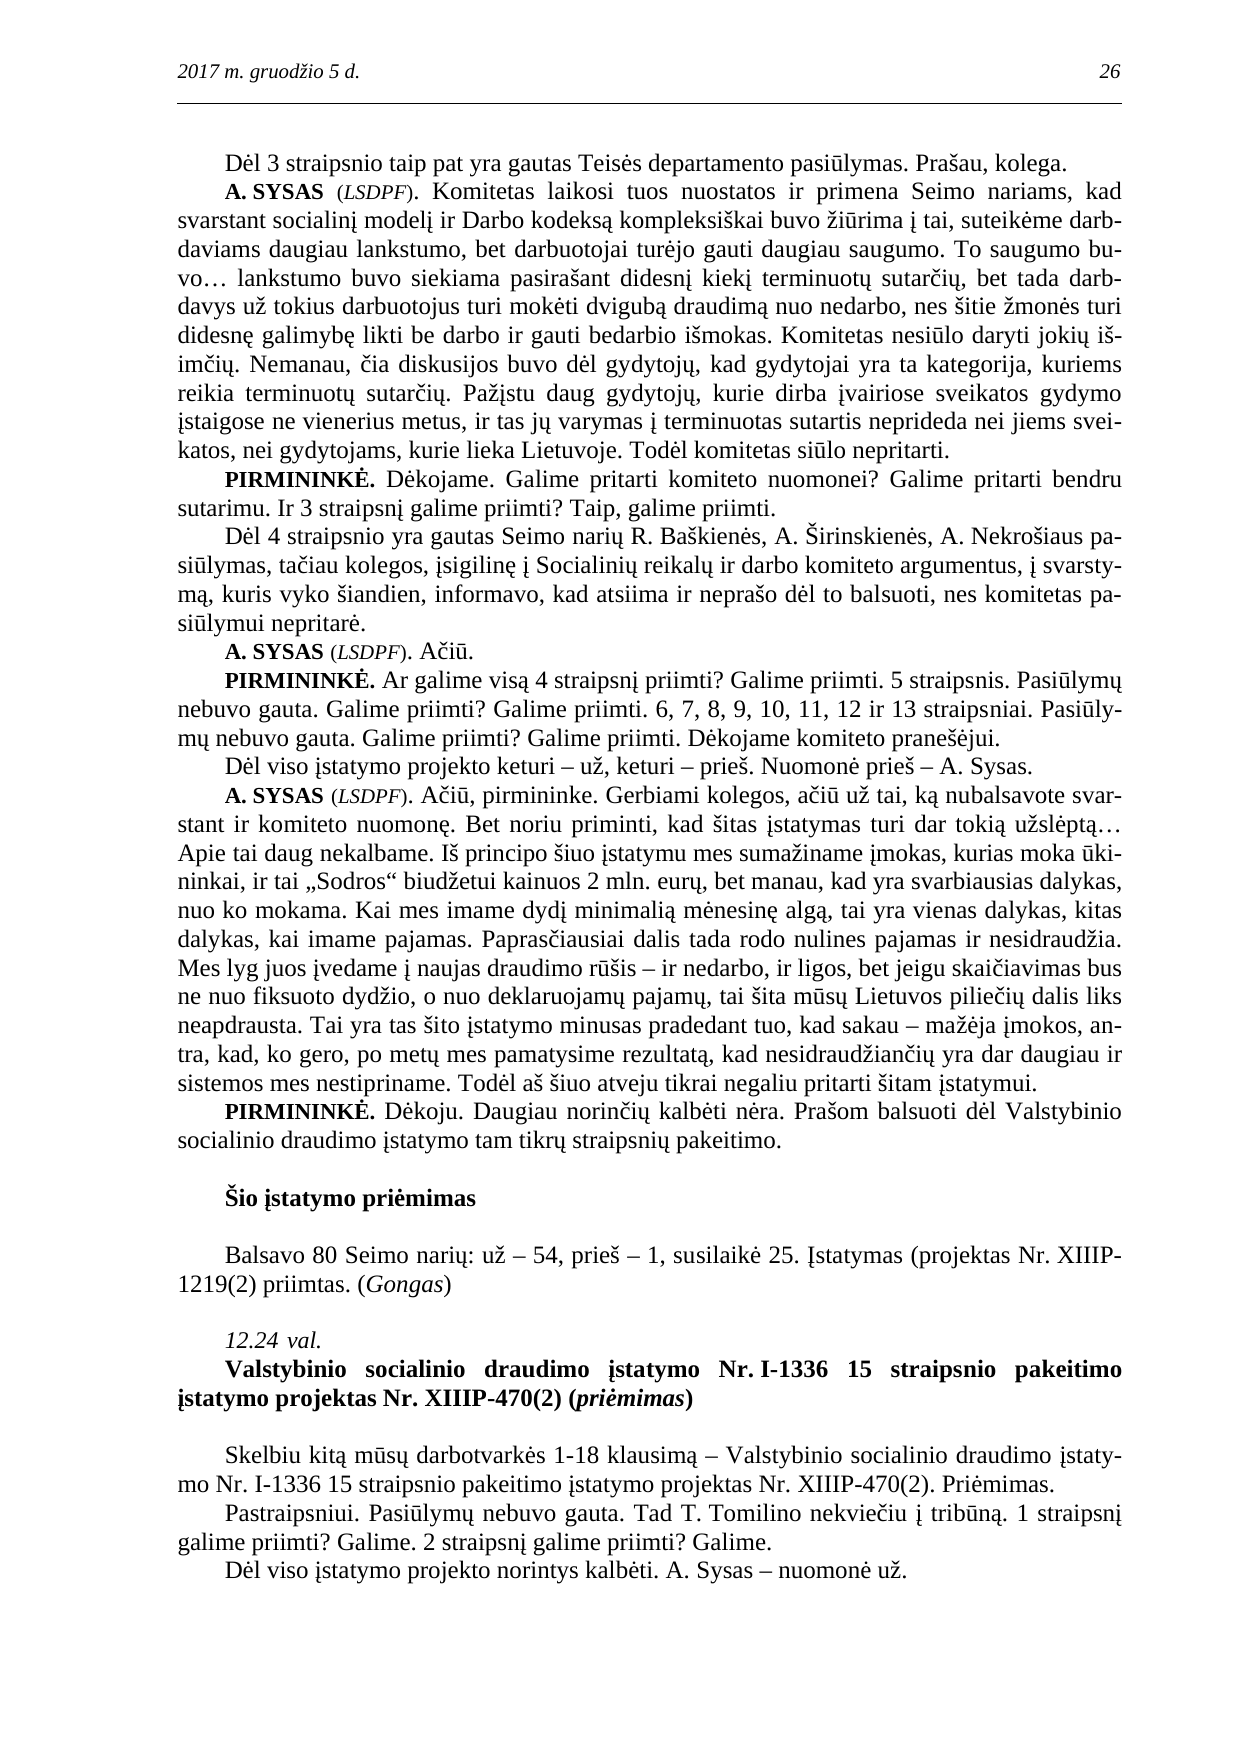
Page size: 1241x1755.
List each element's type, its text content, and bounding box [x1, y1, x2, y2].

text Dėl vi­so įsta­ty­mo pro­jek­to ke­tu­ri – už, ke­tu­ri – prieš. Nuo­mo­nė prieš – A. Sy­sas. [177, 751, 1122, 780]
text PIRMININKĖ. Dė­ko­ja­me. Ga­li­me pri­tar­ti ko­mi­te­to nuo­mo­nei? Ga­li­me pri­tar­ti ben­dru su­ta­ri­mu. Ir 3 straips­nį ga­li­me pri­im­ti? Taip, ga­li­me pri­im­ti. [177, 464, 1122, 521]
text Šio įsta­ty­mo pri­ėmi­mas [177, 1183, 1122, 1211]
text A. SYSAS (LSDPF). Ko­mi­te­tas lai­ko­si tuos nuo­sta­tos ir pri­me­na Sei­mo na­riams, kad svars­tant so­cia­li­nį mo­de­lį ir Dar­bo ko­dek­są kom­plek­siš­kai bu­vo žiū­ri­ma į tai, su­tei­kė­me darb­da­viams dau­giau lanks­tu­mo, bet dar­buo­to­jai tu­rė­jo gau­ti dau­giau sau­gu­mo. To sau­gu­mo bu­vo… lanks­tu­mo bu­vo sie­kia­ma pa­si­ra­šant di­des­nį kie­kį ter­mi­nuo­tų su­tar­čių, bet ta­da darb­davys už to­kius dar­buo­to­jus tu­ri mo­kė­ti dvi­gu­bą drau­di­mą nuo ne­dar­bo, nes ši­tie žmo­nės tu­ri di­des­nę ga­li­my­bę lik­ti be dar­bo ir gau­ti be­dar­bio iš­mo­kas. Ko­mi­te­tas ne­siū­lo da­ry­ti jo­kių iš­im­čių. Ne­ma­nau, čia dis­ku­si­jos bu­vo dėl gy­dy­to­jų, kad gy­dy­to­jai yra ta ka­te­go­ri­ja, ku­riems rei­kia ter­mi­nuo­tų su­tar­čių. Pa­žįs­tu daug gy­dy­to­jų, ku­rie dir­ba įvai­rio­se svei­ka­tos gy­dy­mo įstai­go­se ne vie­ne­rius me­tus, ir tas jų va­ry­mas į ter­mi­nuo­tas su­tar­tis ne­pri­de­da nei jiems svei­ka­tos, nei gy­dy­to­jams, ku­rie lie­ka Lie­tu­vo­je. To­dėl ko­mi­te­tas siū­lo ne­pri­tar­ti. [177, 176, 1122, 464]
text A. SYSAS (LSDPF). Ačiū. [177, 636, 1122, 665]
text Dėl 4 straips­nio yra gau­tas Sei­mo na­rių R. Baš­kie­nės, A. Ši­rins­kie­nės, A. Ne­kro­šiaus pa­siū­ly­mas, ta­čiau ko­le­gos, įsi­gi­li­nę į So­cia­li­nių rei­ka­lų ir dar­bo ko­mi­te­to ar­gu­men­tus, į svars­ty­mą, ku­ris vy­ko šian­dien, in­for­ma­vo, kad at­si­i­ma ir ne­pra­šo dėl to bal­suo­ti, nes ko­mi­te­tas pa­siū­ly­mui ne­pri­ta­rė. [177, 521, 1122, 636]
text Bal­sa­vo 80 Sei­mo na­rių: už – 54, prieš – 1, su­si­lai­kė 25. Įsta­ty­mas (pro­jek­tas Nr. XIIIP-1219(2) pri­im­tas. (Gon­gas) [177, 1240, 1122, 1298]
text Dėl vi­so įsta­ty­mo pro­jek­to no­rin­tys kal­bė­ti. A. Sy­sas – nuo­mo­nė už. [177, 1555, 1122, 1584]
text A. SYSAS (LSDPF). Ačiū, pir­mi­nin­ke. Ger­bia­mi ko­le­gos, ačiū už tai, ką nu­bal­sa­vo­te svar­s­tant ir ko­mi­te­to nuo­mo­nę. Bet no­riu pri­min­ti, kad ši­tas įsta­ty­mas tu­ri dar to­kią už­slėp­tą… Apie tai daug ne­kal­ba­me. Iš prin­ci­po šiuo įsta­ty­mu mes su­ma­ži­na­me įmo­kas, ku­rias mo­ka ūki­nin­kai, ir tai „Sod­ros“ biu­dže­tui kai­nuos 2 mln. eu­rų, bet ma­nau, kad yra svar­biau­sias da­ly­kas, nuo ko mo­ka­ma. Kai mes ima­me dy­dį mi­ni­ma­lią mė­ne­si­nę al­gą, tai yra vie­nas da­ly­kas, ki­tas da­ly­kas, kai ima­me pa­ja­mas. Pa­pras­čiau­siai da­lis ta­da ro­do nu­li­nes pa­ja­mas ir ne­si­drau­džia. Mes lyg juos įve­da­me į nau­jas drau­di­mo rū­šis – ir ne­dar­bo, ir li­gos, bet jei­gu skai­čia­vi­mas bus ne nuo fik­suo­to dy­džio, o nuo de­kla­ruo­ja­mų pa­ja­mų, tai ši­ta mū­sų Lie­tu­vos pi­lie­čių da­lis liks ne­ap­draus­ta. Tai yra tas ši­to įsta­ty­mo mi­nu­sas pra­de­dant tuo, kad sa­kau – ma­žė­ja įmo­kos, an­tra, kad, ko ge­ro, po me­tų mes pa­ma­ty­si­me re­zul­ta­tą, kad ne­si­drau­džian­čių yra dar dau­giau ir sis­te­mos mes ne­stip­ri­na­me. To­dėl aš šiuo at­ve­ju tik­rai ne­ga­liu pri­tar­ti ši­tam įsta­ty­mui. [177, 780, 1122, 1096]
text Skel­biu ki­tą mū­sų dar­bo­tvarkės 1-18 klau­si­mą – Vals­ty­bi­nio so­cia­li­nio drau­di­mo įsta­ty­mo Nr. I-1336 15 straips­nio pa­kei­ti­mo įsta­ty­mo pro­jek­tas Nr. XIIIP-470(2). Pri­ėmi­mas. [177, 1440, 1122, 1498]
text 12.24 val. [224, 1326, 1122, 1354]
text Dėl 3 straips­nio taip pat yra gau­tas Tei­sės de­par­ta­men­to pa­siū­ly­mas. Pra­šau, ko­le­ga. [177, 148, 1122, 176]
text PIRMININKĖ. Dė­ko­ju. Dau­giau no­rin­čių kal­bė­ti nė­ra. Pra­šom bal­suo­ti dėl Vals­ty­bi­nio so­cia­li­nio drau­di­mo įsta­ty­mo tam tik­rų straips­nių pa­kei­ti­mo. [177, 1096, 1122, 1154]
text Pa­straips­niui. Pa­siū­ly­mų ne­bu­vo gau­ta. Tad T. To­mi­li­no ne­kvie­čiu į tri­bū­ną. 1 straips­nį ga­li­me pri­im­ti? Ga­li­me. 2 straips­nį ga­li­me pri­im­ti? Ga­li­me. [177, 1498, 1122, 1555]
text Vals­ty­bi­nio so­cia­li­nio drau­di­mo įsta­ty­mo Nr. I-1336 15 straips­nio pa­kei­ti­mo įstatymo pro­jek­tas Nr. XIIIP-470(2) (pri­ėmi­mas) [177, 1354, 1122, 1412]
text PIRMININKĖ. Ar ga­li­me vi­są 4 straips­nį pri­im­ti? Ga­li­me pri­im­ti. 5 straips­nis. Pa­siū­ly­mų ne­bu­vo gau­ta. Ga­li­me pri­im­ti? Ga­li­me pri­im­ti. 6, 7, 8, 9, 10, 11, 12 ir 13 straips­niai. Pa­siū­ly­mų ne­bu­vo gau­ta. Ga­li­me pri­im­ti? Ga­li­me pri­im­ti. Dė­ko­ja­me ko­mi­te­to pra­ne­šė­jui. [177, 665, 1122, 751]
